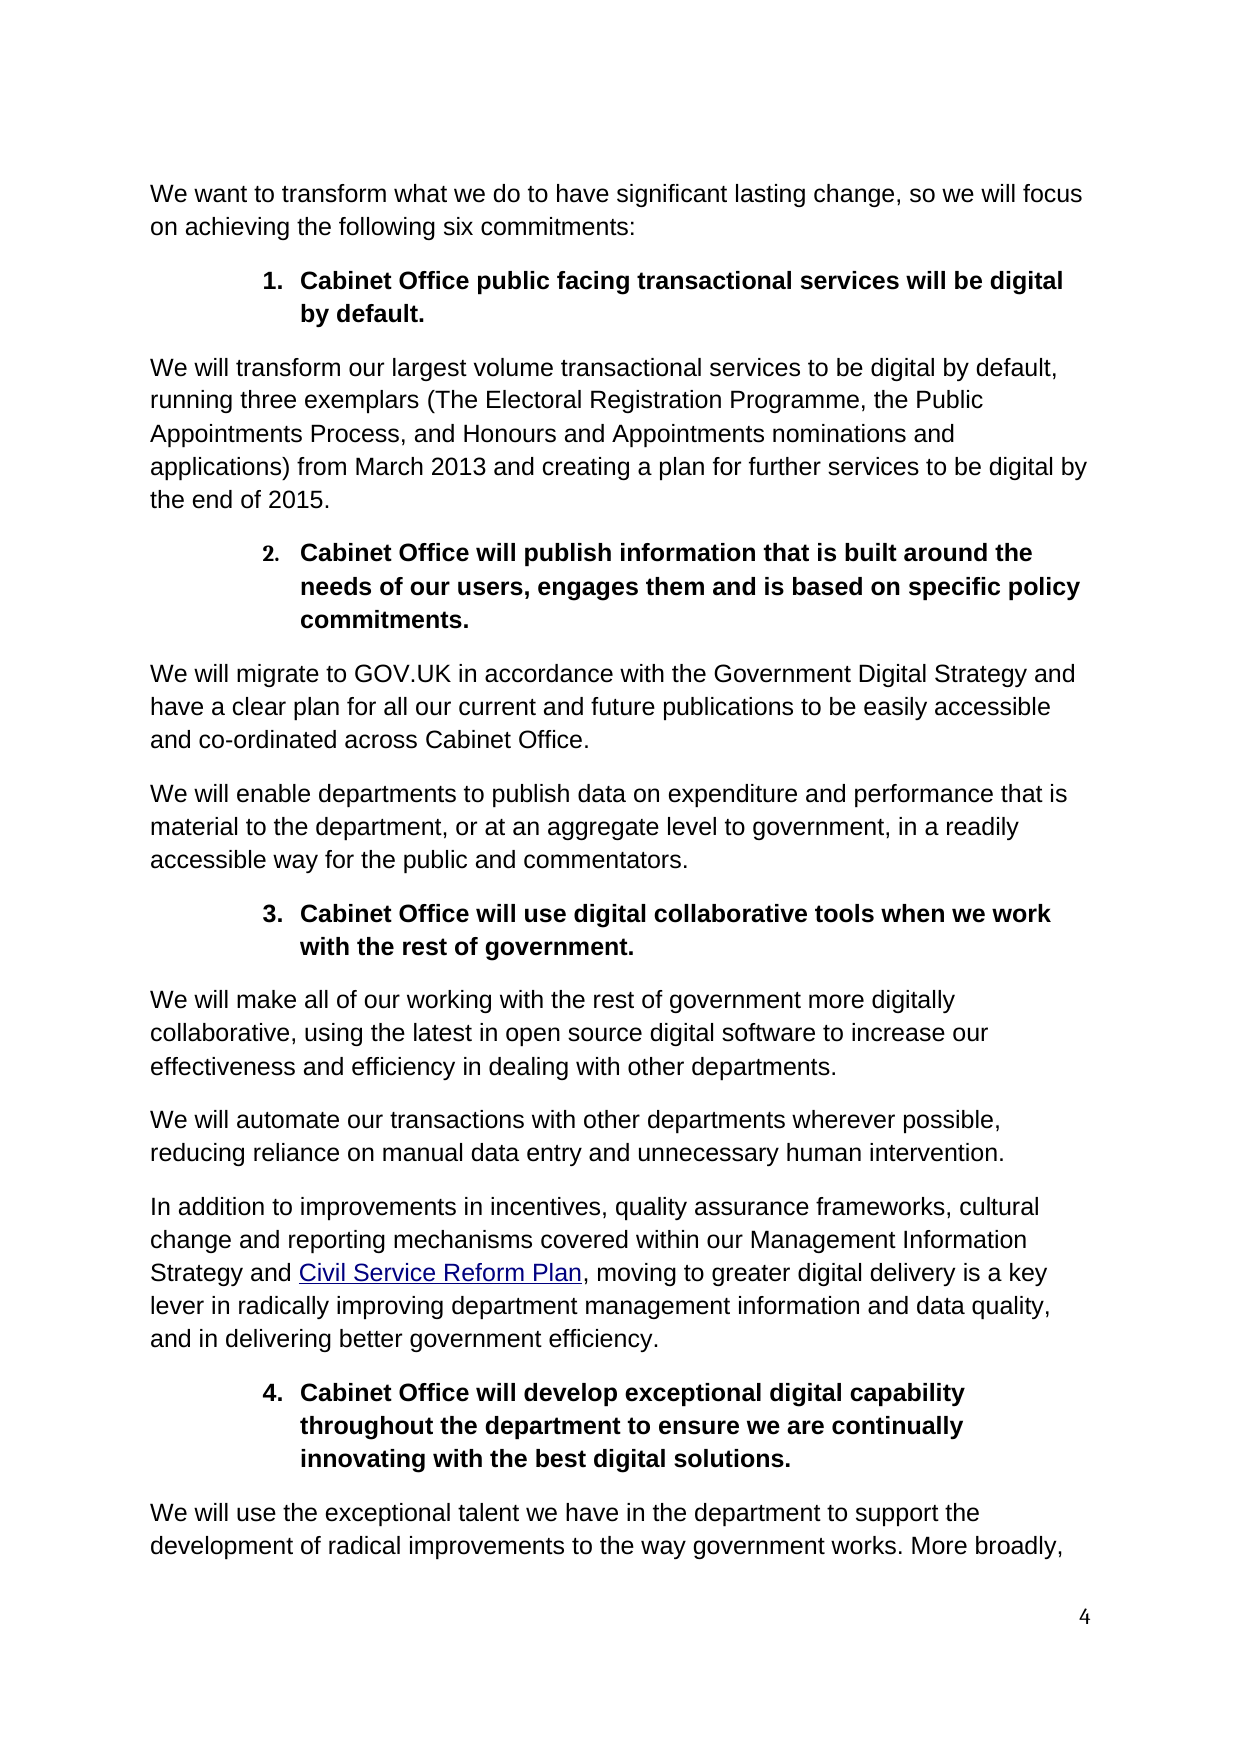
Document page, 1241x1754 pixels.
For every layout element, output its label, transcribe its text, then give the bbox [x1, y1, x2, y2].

list Cabinet Office will publish information that is built around the needs of our users, engages them and is based on specific policy commitments. [262, 538, 1090, 634]
text We will migrate to GOV.UK in accordance with the Government Digital Strategy and have a clear plan for all our current and future publications to be easily accessible and co-ordinated across Cabinet Office. [150, 659, 1090, 753]
list Cabinet Office will use digital collaborative tools when we work with the rest of government. [262, 898, 1090, 960]
text We will automate our transactions with other departments wherever possible, reducing reliance on manual data entry and unnecessary human intervention. [150, 1105, 1090, 1167]
text We will enable departments to publish data on expenditure and performance that is material to the department, or at an aggregate level to government, in a readily accessible way for the public and commentators. [150, 779, 1090, 873]
text We will use the exceptional talent we have in the department to support the development of radical improvements to the way government works. More broadly, [150, 1498, 1090, 1560]
list Cabinet Office will develop exceptional digital capability throughout the department to ensure we are continually innovating with the best digital solutions. [262, 1378, 1090, 1473]
text In addition to improvements in incentives, quality assurance frameworks, cultural change and reporting mechanisms covered within our Management Information Strategy and Civil Service Reform Plan, moving to greater digital delivery is a key lever in radically improving department management information and data quality, and in delivering better government efficiency. [150, 1192, 1090, 1353]
text We will make all of our working with the rest of government more digitally collaborative, using the latest in open source digital software to increase our effectiveness and efficiency in dealing with other departments. [150, 985, 1090, 1080]
list Cabinet Office public facing transactional services will be digital by default. [262, 266, 1090, 327]
text We will transform our largest volume transactional services to be digital by default, running three exemplars (The Electoral Registration Programme, the Public Appointments Process, and Honours and Appointments nominations and applications) from March 2013 and creating a plan for further services to be digital by the end of 2015. [150, 352, 1090, 513]
text We want to transform what we do to have significant lasting change, so we will focus on achieving the following six commitments: [150, 179, 1090, 241]
